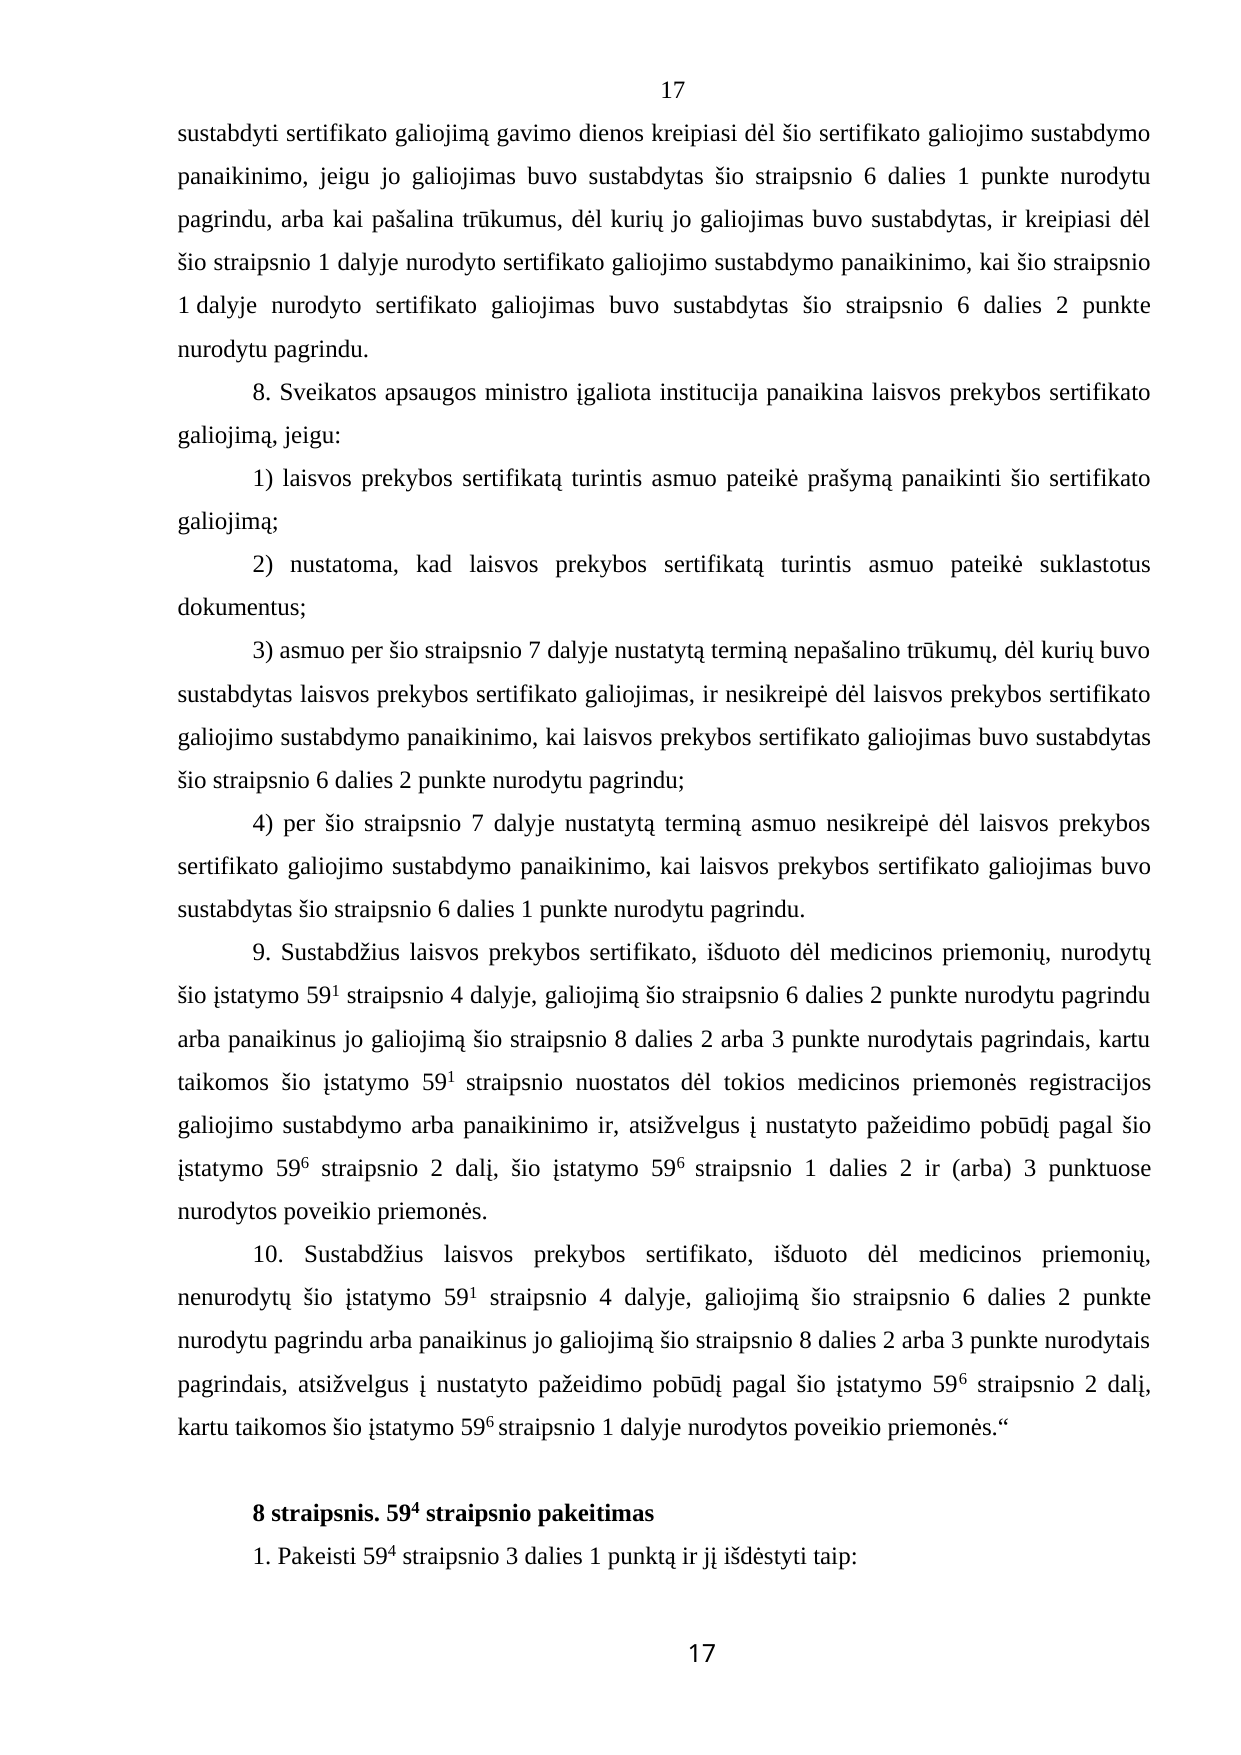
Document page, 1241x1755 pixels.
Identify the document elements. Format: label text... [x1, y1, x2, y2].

text sustabdyti sertifikato galiojimą gavimo dienos kreipiasi dėl šio sertifikato galiojimo sustabdymo panaikinimo, jeigu jo galiojimas buvo sustabdytas šio straipsnio 6 dalies 1 punkte nurodytu pagrindu, arba kai pašalina trūkumus, dėl kurių jo galiojimas buvo sustabdytas, ir kreipiasi dėl šio straipsnio 1 dalyje nurodyto sertifikato galiojimo sustabdymo panaikinimo, kai šio straipsnio 1 dalyje nurodyto sertifikato galiojimas buvo sustabdytas šio straipsnio 6 dalies 2 punkte nurodytu pagrindu. [177, 118, 1152, 362]
text 8 straipsnis. 594 straipsnio pakeitimas [177, 1498, 1152, 1527]
text 1. Pakeisti 594 straipsnio 3 dalies 1 punktą ir jį išdėstyti taip: [177, 1541, 1152, 1570]
text 10. Sustabdžius laisvos prekybos sertifikato, išduoto dėl medicinos priemonių, nenurodytų šio įstatymo 591 straipsnio 4 dalyje, galiojimą šio straipsnio 6 dalies 2 punkte nurodytu pagrindu arba panaikinus jo galiojimą šio straipsnio 8 dalies 2 arba 3 punkte nurodytais pagrindais, atsižvelgus į nustatyto pažeidimo pobūdį pagal šio įstatymo 596 straipsnio 2 dalį, kartu taikomos šio įstatymo 596 straipsnio 1 dalyje nurodytos poveikio priemonės.“ [177, 1239, 1152, 1441]
text 8. Sveikatos apsaugos ministro įgaliota institucija panaikina laisvos prekybos sertifikato galiojimą, jeigu: [177, 377, 1152, 449]
text 9. Sustabdžius laisvos prekybos sertifikato, išduoto dėl medicinos priemonių, nurodytų šio įstatymo 591 straipsnio 4 dalyje, galiojimą šio straipsnio 6 dalies 2 punkte nurodytu pagrindu arba panaikinus jo galiojimą šio straipsnio 8 dalies 2 arba 3 punkte nurodytais pagrindais, kartu taikomos šio įstatymo 591 straipsnio nuostatos dėl tokios medicinos priemonės registracijos galiojimo sustabdymo arba panaikinimo ir, atsižvelgus į nustatyto pažeidimo pobūdį pagal šio įstatymo 596 straipsnio 2 dalį, šio įstatymo 596 straipsnio 1 dalies 2 ir (arba) 3 punktuose nurodytos poveikio priemonės. [177, 937, 1152, 1225]
text 1) laisvos prekybos sertifikatą turintis asmuo pateikė prašymą panaikinti šio sertifikato galiojimą; [177, 463, 1152, 535]
text 2) nustatoma, kad laisvos prekybos sertifikatą turintis asmuo pateikė suklastotus dokumentus; [177, 549, 1152, 621]
text 3) asmuo per šio straipsnio 7 dalyje nustatytą terminą nepašalino trūkumų, dėl kurių buvo sustabdytas laisvos prekybos sertifikato galiojimas, ir nesikreipė dėl laisvos prekybos sertifikato galiojimo sustabdymo panaikinimo, kai laisvos prekybos sertifikato galiojimas buvo sustabdytas šio straipsnio 6 dalies 2 punkte nurodytu pagrindu; [177, 636, 1152, 794]
text 4) per šio straipsnio 7 dalyje nustatytą terminą asmuo nesikreipė dėl laisvos prekybos sertifikato galiojimo sustabdymo panaikinimo, kai laisvos prekybos sertifikato galiojimas buvo sustabdytas šio straipsnio 6 dalies 1 punkte nurodytu pagrindu. [177, 808, 1152, 923]
